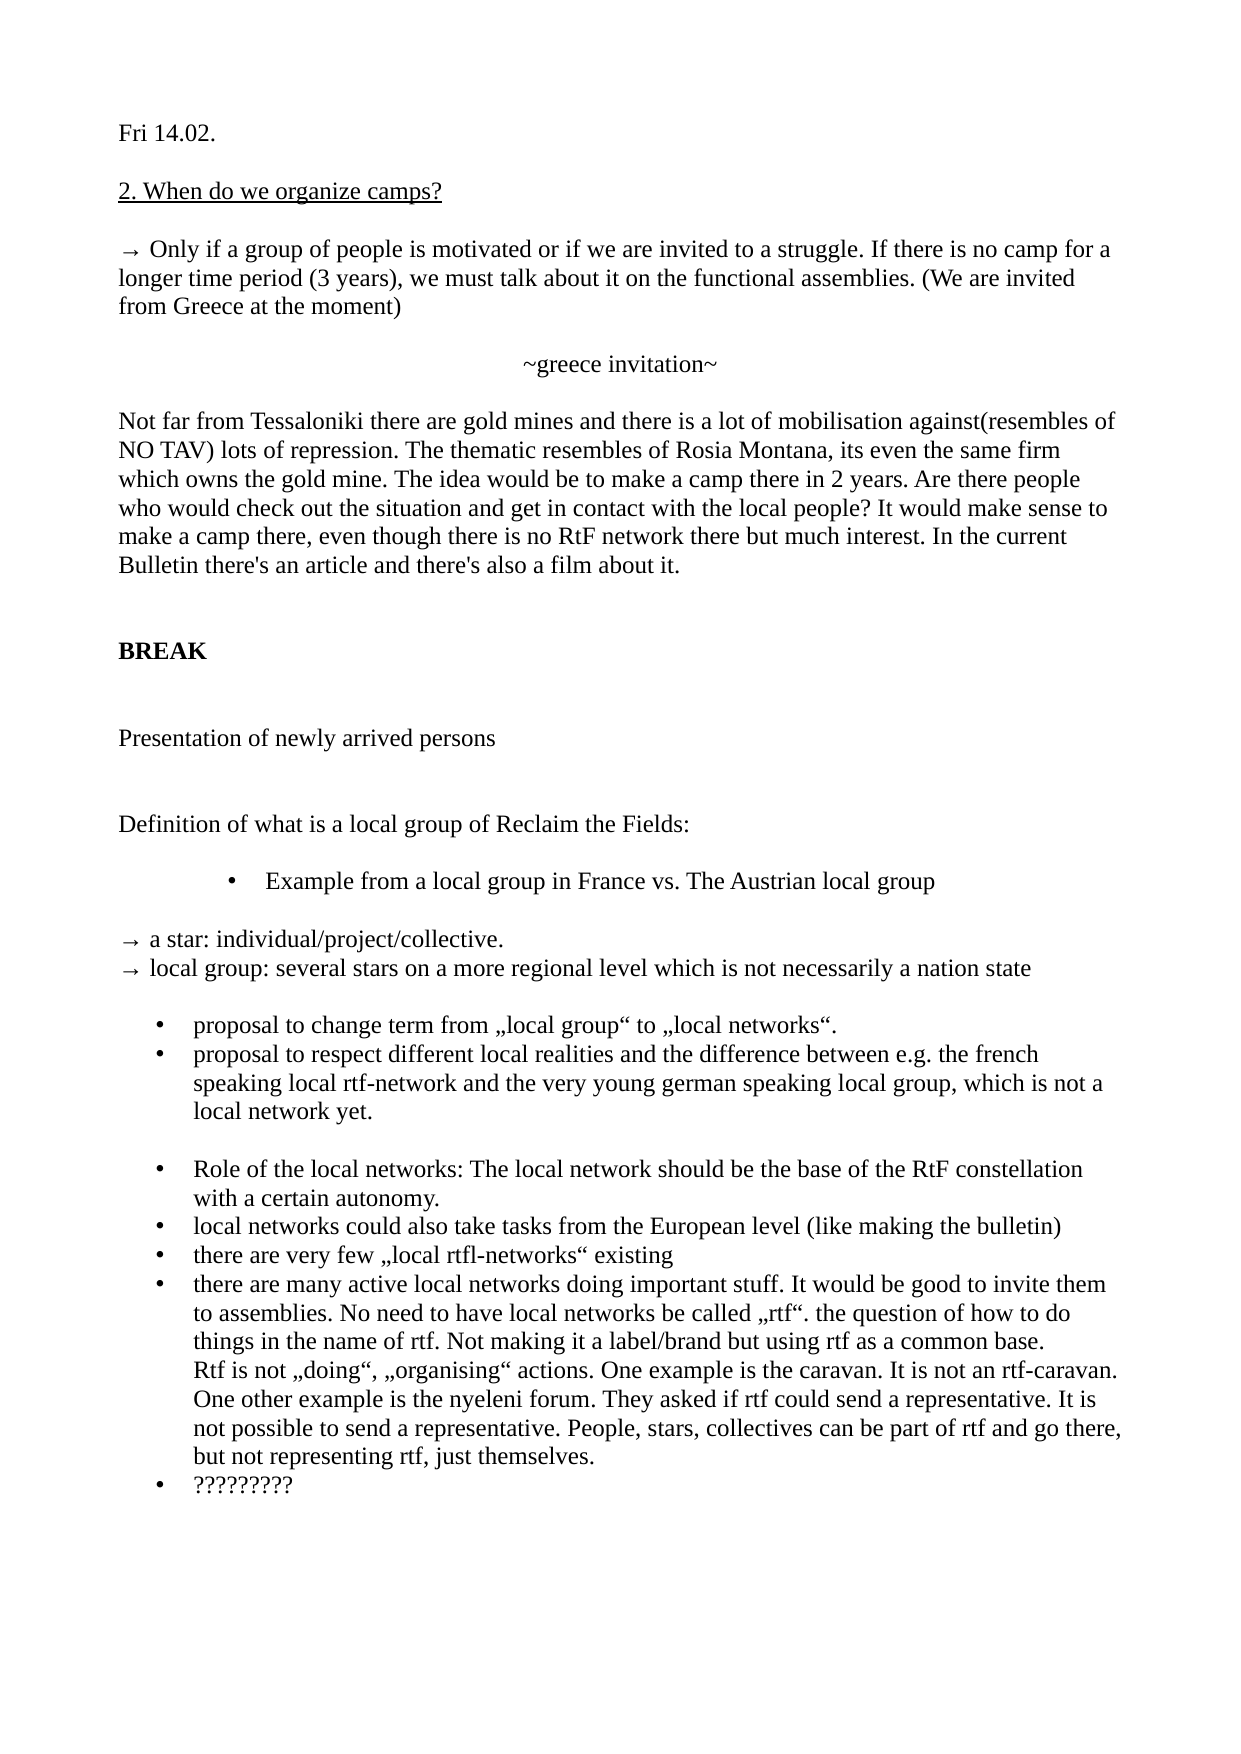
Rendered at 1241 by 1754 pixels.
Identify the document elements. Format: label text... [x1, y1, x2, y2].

list proposal to change term from „local group“ to „local networks“. [156, 1010, 1122, 1039]
list Role of the local networks: The local network should be the base of the RtF constellation with a certain autonomy. [156, 1154, 1122, 1211]
text → Only if a group of people is motivated or if we are invited to a struggle. If there is no camp for a longer time period (3 years), we must talk about it on the functional assemblies. (We are invited from Greece at the moment) [118, 234, 1122, 320]
text Definition of what is a local group of Reclaim the Fields: [118, 809, 1122, 838]
list there are many active local networks doing important stuff. It would be good to invite them to assemblies. No need to have local networks be called „rtf“. the question of how to do things in the name of rtf. Not making it a label/brand but using rtf as a common base. [156, 1269, 1122, 1355]
text BREAK [118, 636, 1122, 665]
text → a star: individual/project/collective. [118, 924, 1122, 953]
text Presentation of newly arrived persons [118, 723, 1122, 751]
text ~greece invitation~ [118, 349, 1122, 378]
list there are very few „local rtfl-networks“ existing [156, 1240, 1122, 1269]
text 2. When do we organize camps? [118, 176, 1122, 205]
list local networks could also take tasks from the European level (like making the bulletin) [156, 1211, 1122, 1240]
text → local group: several stars on a more regional level which is not necessarily a nation state [118, 953, 1122, 981]
list proposal to respect different local realities and the difference between e.g. the french speaking local rtf-network and the very young german speaking local group, which is not a local network yet. [156, 1039, 1122, 1125]
list ????????? [156, 1470, 1122, 1499]
text Not far from Tessaloniki there are gold mines and there is a lot of mobilisation against(resembles of NO TAV) lots of repression. The thematic resembles of Rosia Montana, its even the same firm which owns the gold mine. The idea would be to make a camp there in 2 years. Are there people who would check out the situation and get in contact with the local people? It would make sense to make a camp there, even though there is no RtF network there but much interest. In the current Bulletin there's an article and there's also a film about it. [118, 406, 1122, 579]
list Example from a local group in France vs. The Austrian local group [228, 866, 1122, 895]
list Rtf is not „doing“, „organising“ actions. One example is the caravan. It is not an rtf-caravan. One other example is the nyeleni forum. They asked if rtf could send a representative. It is not possible to send a representative. People, stars, collectives can be part of rtf and go there, but not representing rtf, just themselves. [156, 1355, 1122, 1470]
